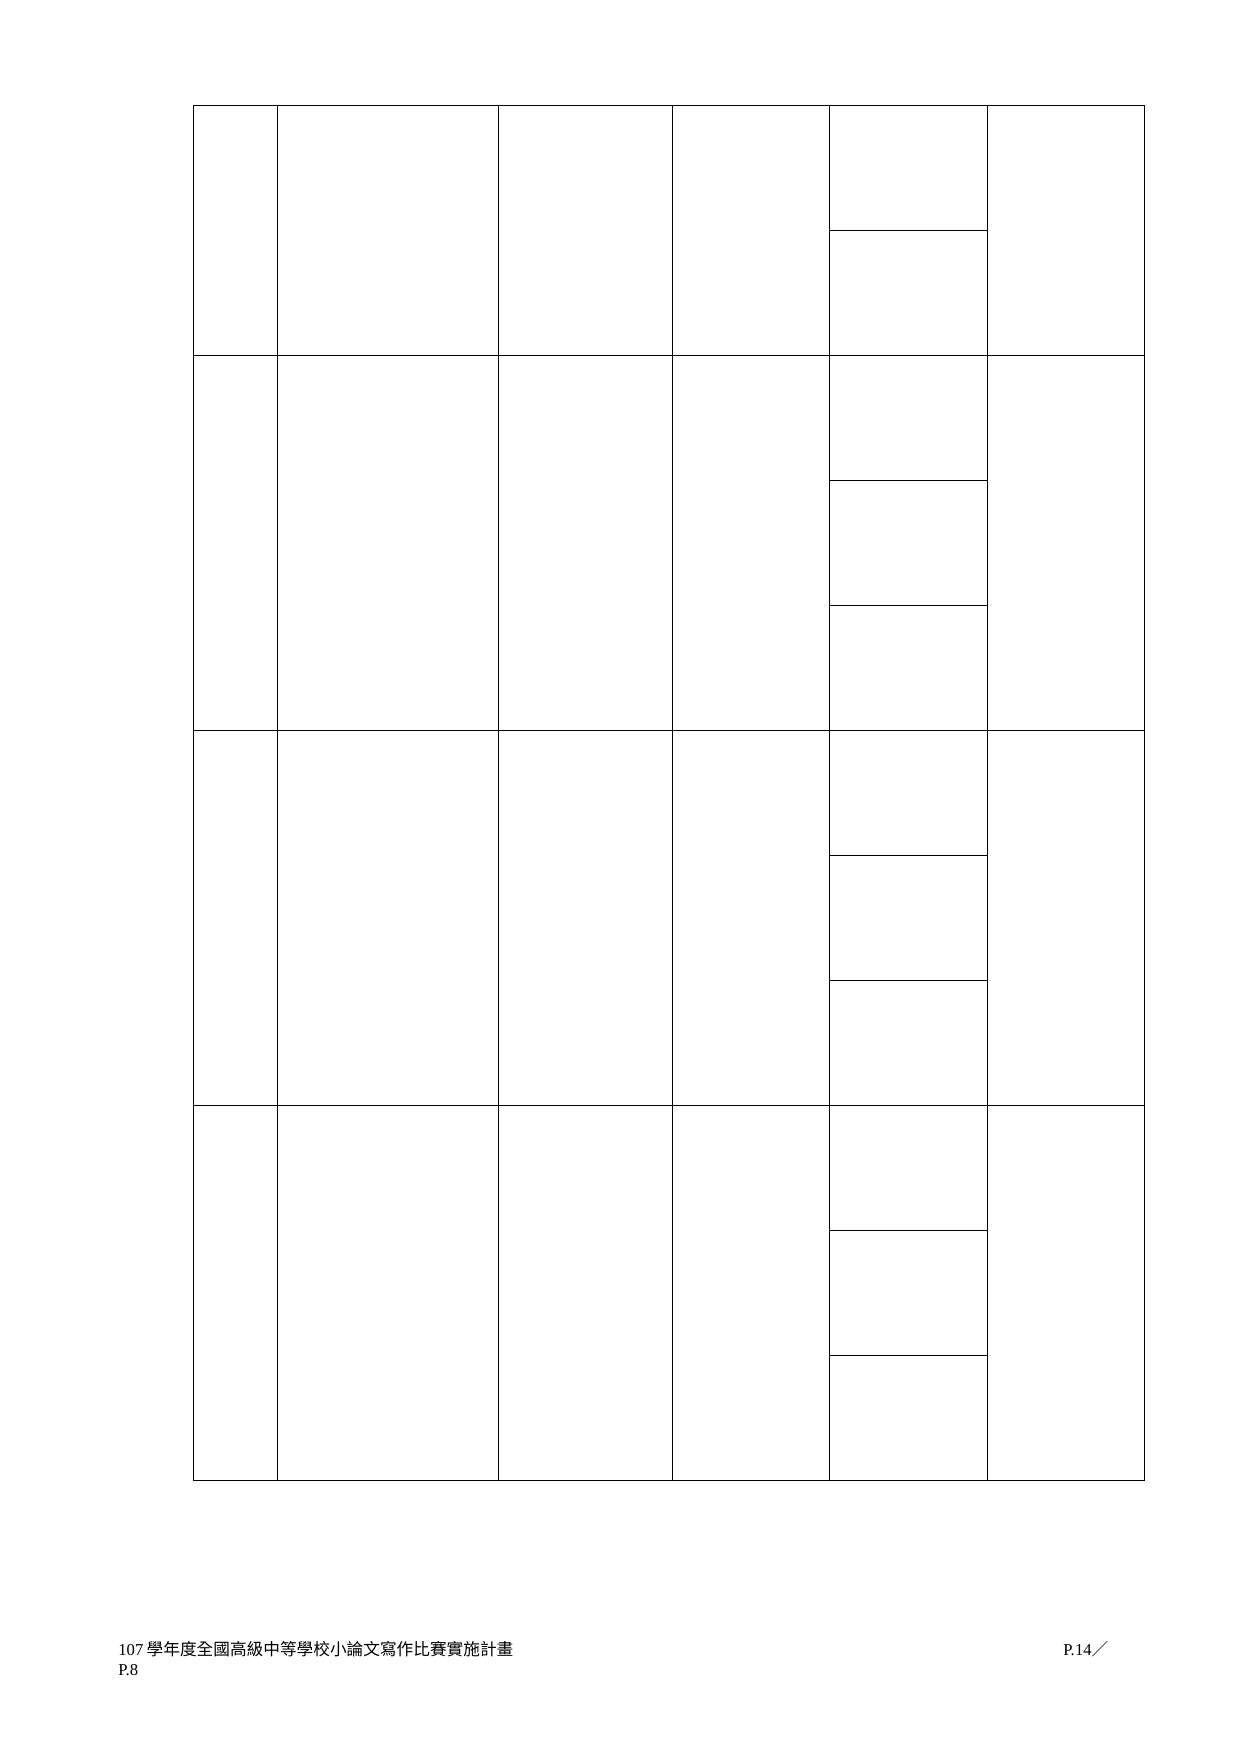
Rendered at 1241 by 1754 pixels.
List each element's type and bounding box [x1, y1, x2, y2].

table_cell [988, 731, 1144, 1105]
table_cell [194, 356, 277, 730]
table_cell [830, 106, 987, 230]
table_cell [830, 1356, 987, 1480]
table_cell [988, 1106, 1144, 1480]
table_cell [278, 731, 498, 1105]
table_cell [278, 106, 498, 355]
table_cell [194, 1106, 277, 1480]
table_cell [830, 606, 987, 730]
table_cell [988, 106, 1144, 355]
table_cell [988, 356, 1144, 730]
table_cell [830, 231, 987, 355]
table_cell [673, 356, 829, 730]
table_cell [673, 106, 829, 355]
table_cell [673, 1106, 829, 1480]
table_cell [830, 356, 987, 480]
table_cell [830, 1106, 987, 1230]
table_cell [830, 731, 987, 855]
table_cell [830, 1231, 987, 1355]
table_cell [499, 356, 672, 730]
table_cell [499, 731, 672, 1105]
table_cell [499, 106, 672, 355]
table_cell [830, 856, 987, 980]
table_cell [830, 481, 987, 605]
table_cell [673, 731, 829, 1105]
table_cell [499, 1106, 672, 1480]
table_cell [194, 106, 277, 355]
table_cell [194, 731, 277, 1105]
table_cell [278, 356, 498, 730]
table_cell [830, 981, 987, 1105]
table_cell [278, 1106, 498, 1480]
